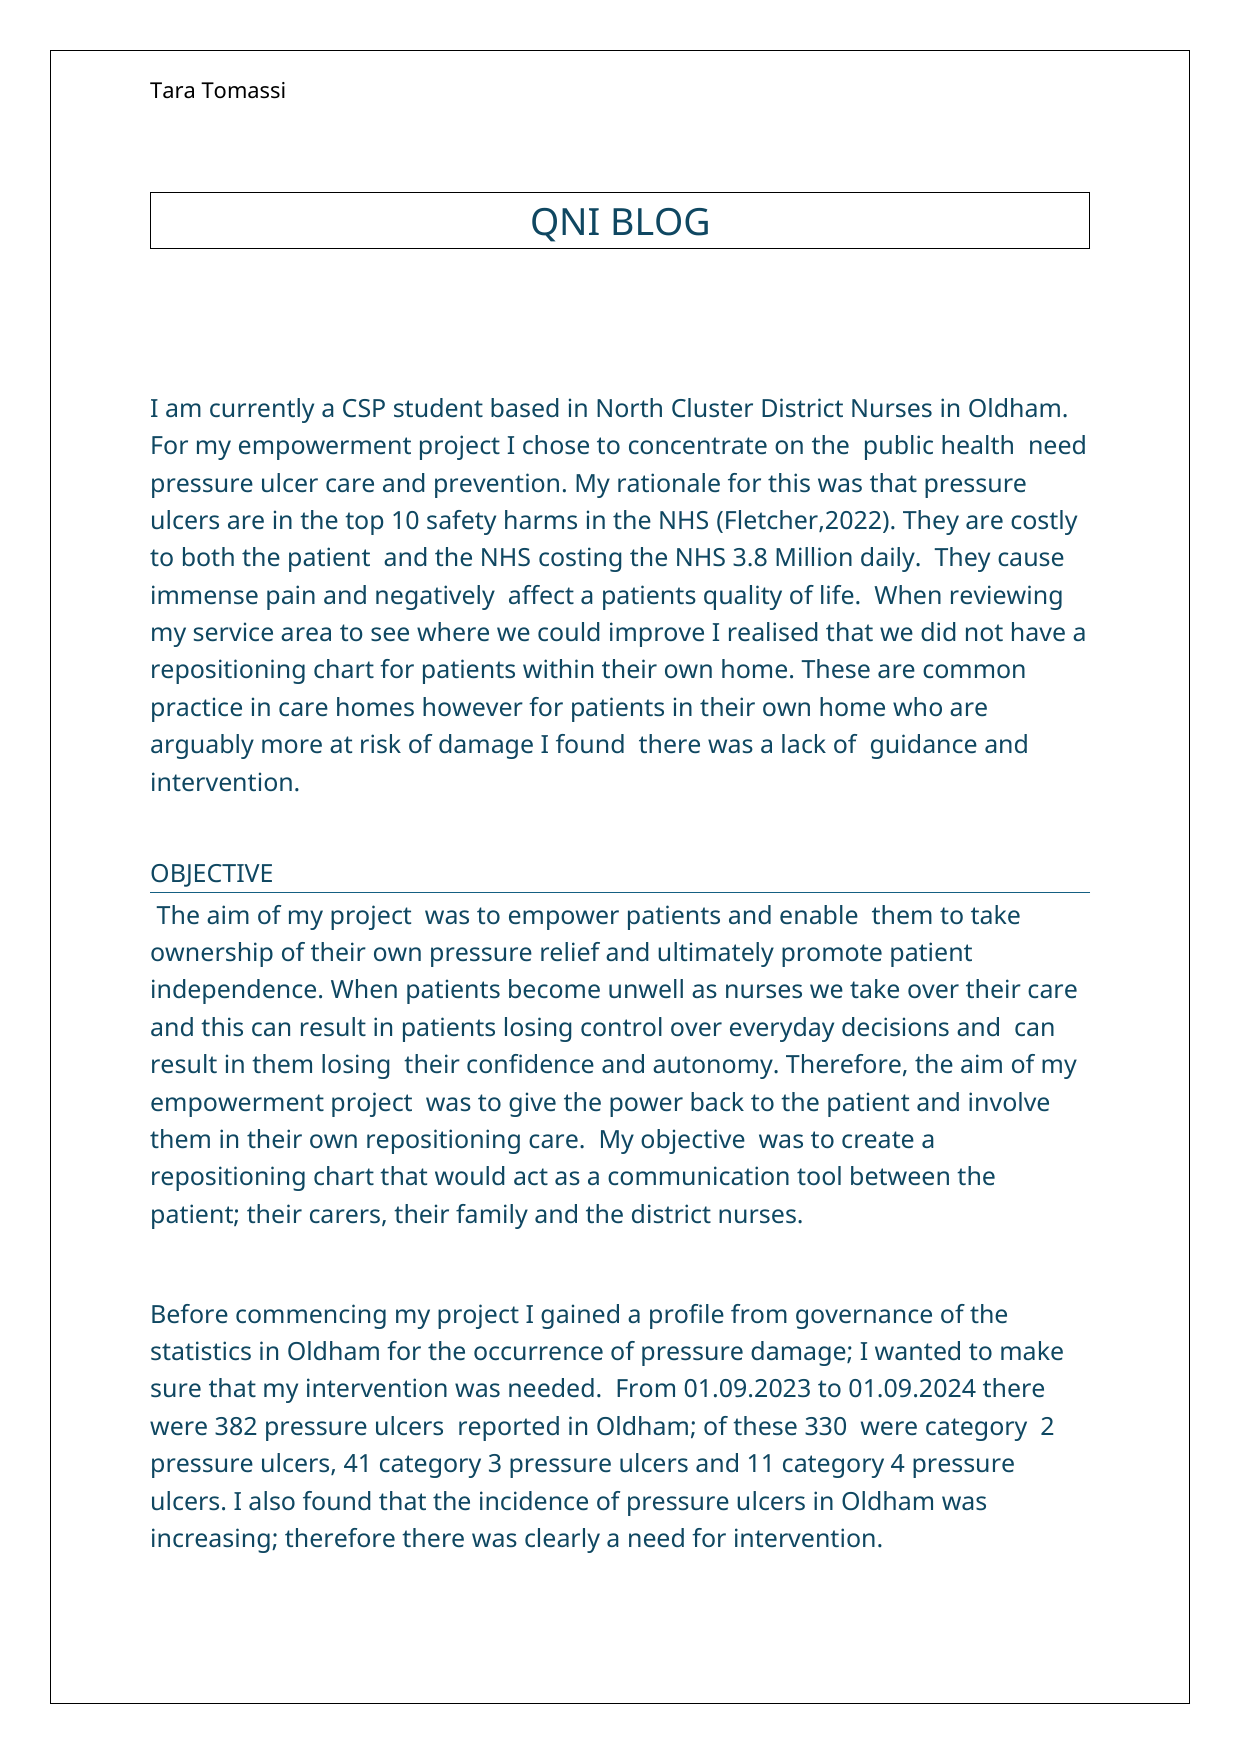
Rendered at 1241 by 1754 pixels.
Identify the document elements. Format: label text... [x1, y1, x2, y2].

subtitle QNI BLOG [151, 193, 1089, 248]
subtitle OBJECTIVE [150, 856, 1090, 892]
text The aim of my project was to empower patients and enable them to take ownership of their own pressure relief and ultimately promote patient independence. When patients become unwell as nurses we take over their care and this can result in patients losing control over everyday decisions and can result in them losing their confidence and autonomy. Therefore, the aim of my empowerment project was to give the power back to the patient and involve them in their own repositioning care. My objective was to create a repositioning chart that would act as a communication tool between the patient; their carers, their family and the district nurses. [150, 897, 1090, 1231]
text Before commencing my project I gained a profile from governance of the statistics in Oldham for the occurrence of pressure damage; I wanted to make sure that my intervention was needed. From 01.09.2023 to 01.09.2024 there were 382 pressure ulcers reported in Oldham; of these 330 were category 2 pressure ulcers, 41 category 3 pressure ulcers and 11 category 4 pressure ulcers. I also found that the incidence of pressure ulcers in Oldham was increasing; therefore there was clearly a need for intervention. [150, 1296, 1090, 1555]
text I am currently a CSP student based in North Cluster District Nurses in Oldham. For my empowerment project I chose to concentrate on the public health need pressure ulcer care and prevention. My rationale for this was that pressure ulcers are in the top 10 safety harms in the NHS (Fletcher,2022). They are costly to both the patient and the NHS costing the NHS 3.8 Million daily. They cause immense pain and negatively affect a patients quality of life. When reviewing my service area to see where we could improve I realised that we did not have a repositioning chart for patients within their own home. These are common practice in care homes however for patients in their own home who are arguably more at risk of damage I found there was a lack of guidance and intervention. [150, 390, 1090, 798]
